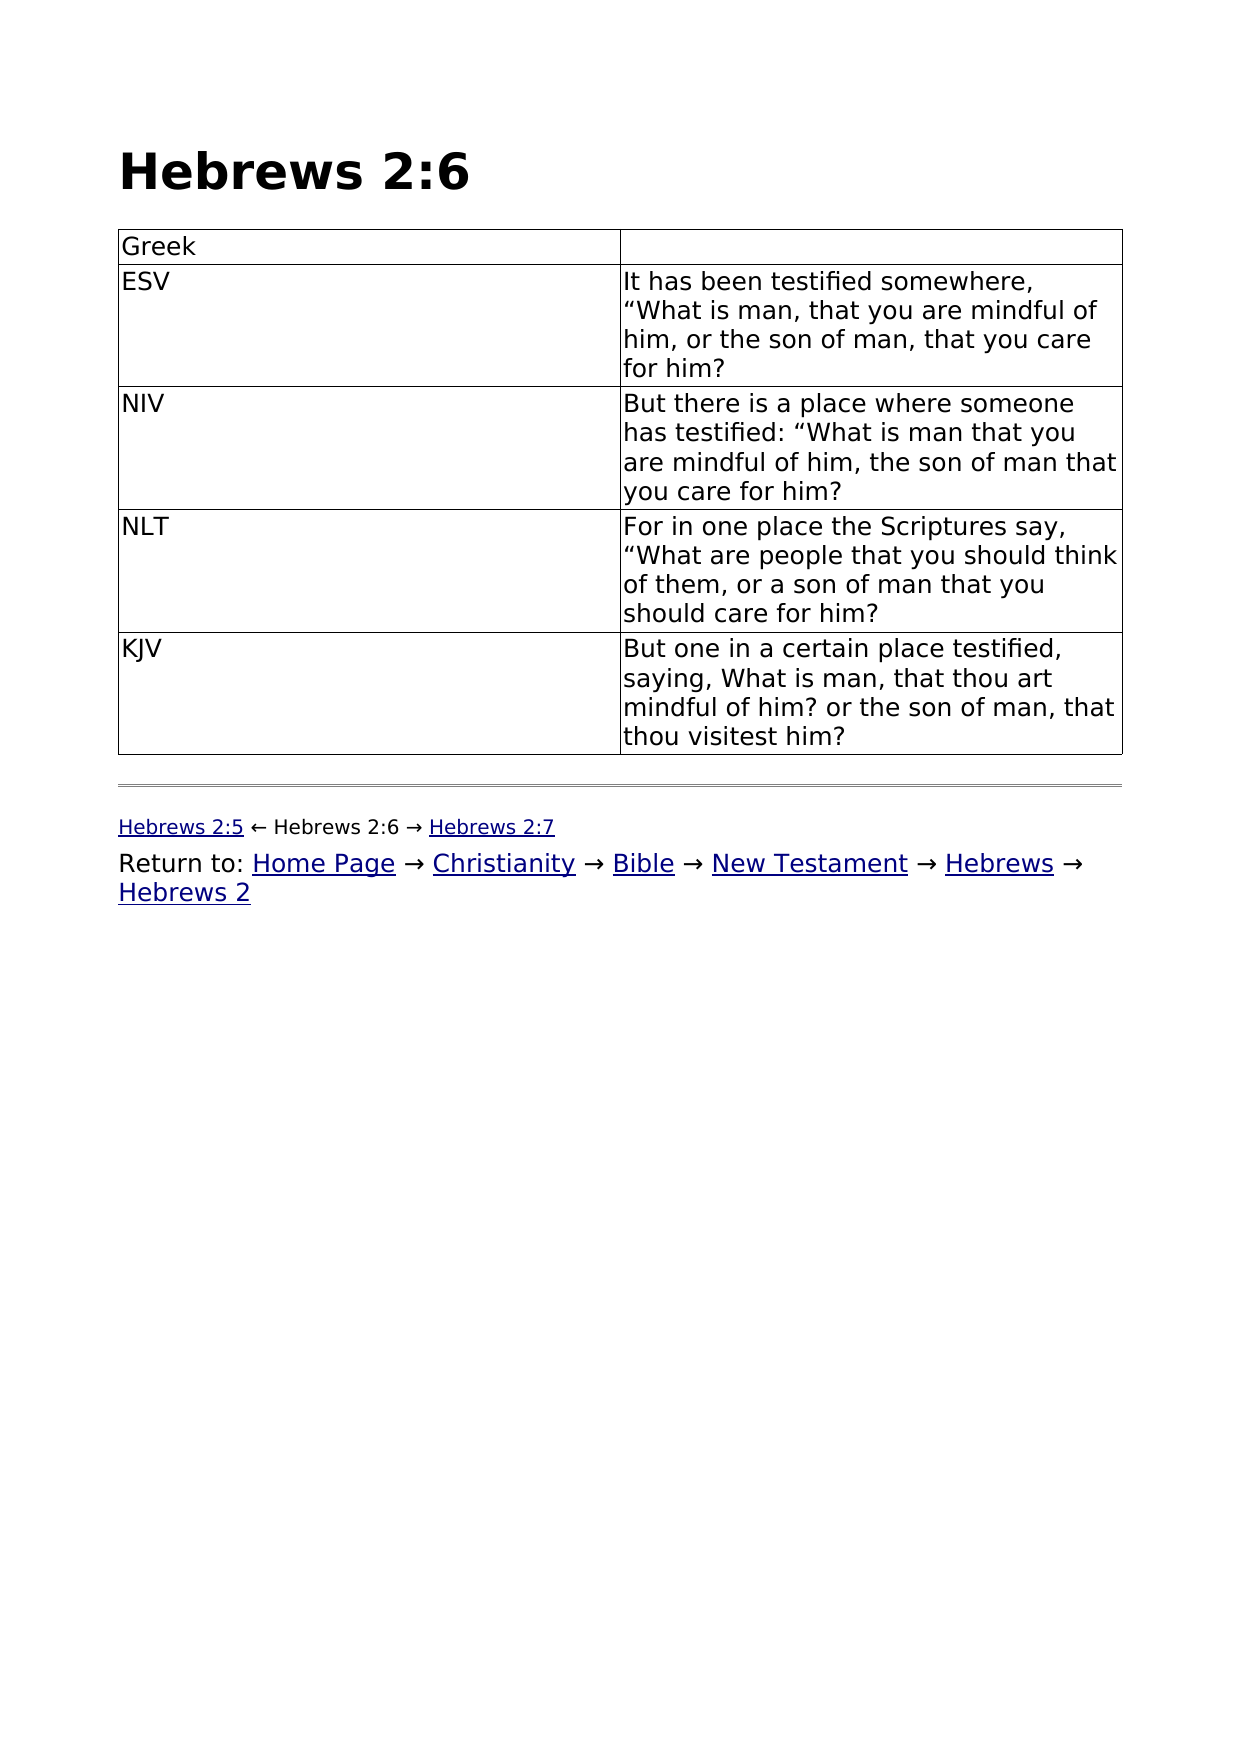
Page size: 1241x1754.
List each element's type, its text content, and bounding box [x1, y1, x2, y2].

text Return to: Home Page → Christianity → Bible → New Testament → Hebrews → Hebrews 2 [118, 849, 1122, 908]
table_cell It has been testified somewhere, “What is man, that you are mindful of him, or the son of man, that you care for him? [621, 265, 1122, 386]
table_cell NIV [119, 387, 620, 509]
table_cell But there is a place where someone has testified: “What is man that you are mindful of him, the son of man that you care for him? [621, 387, 1122, 509]
subtitle Hebrews 2:6 [118, 143, 1122, 201]
table_header [621, 230, 1122, 264]
table_cell NLT [119, 510, 620, 632]
table_header Greek [119, 230, 620, 264]
table_cell KJV [119, 633, 620, 754]
table_cell But one in a certain place testified, saying, What is man, that thou art mindful of him? or the son of man, that thou visitest him? [621, 633, 1122, 754]
table_cell ESV [119, 265, 620, 386]
table_cell For in one place the Scriptures say, “What are people that you should think of them, or a son of man that you should care for him? [621, 510, 1122, 632]
text Hebrews 2:5 ← Hebrews 2:6 → Hebrews 2:7 [118, 815, 1122, 849]
